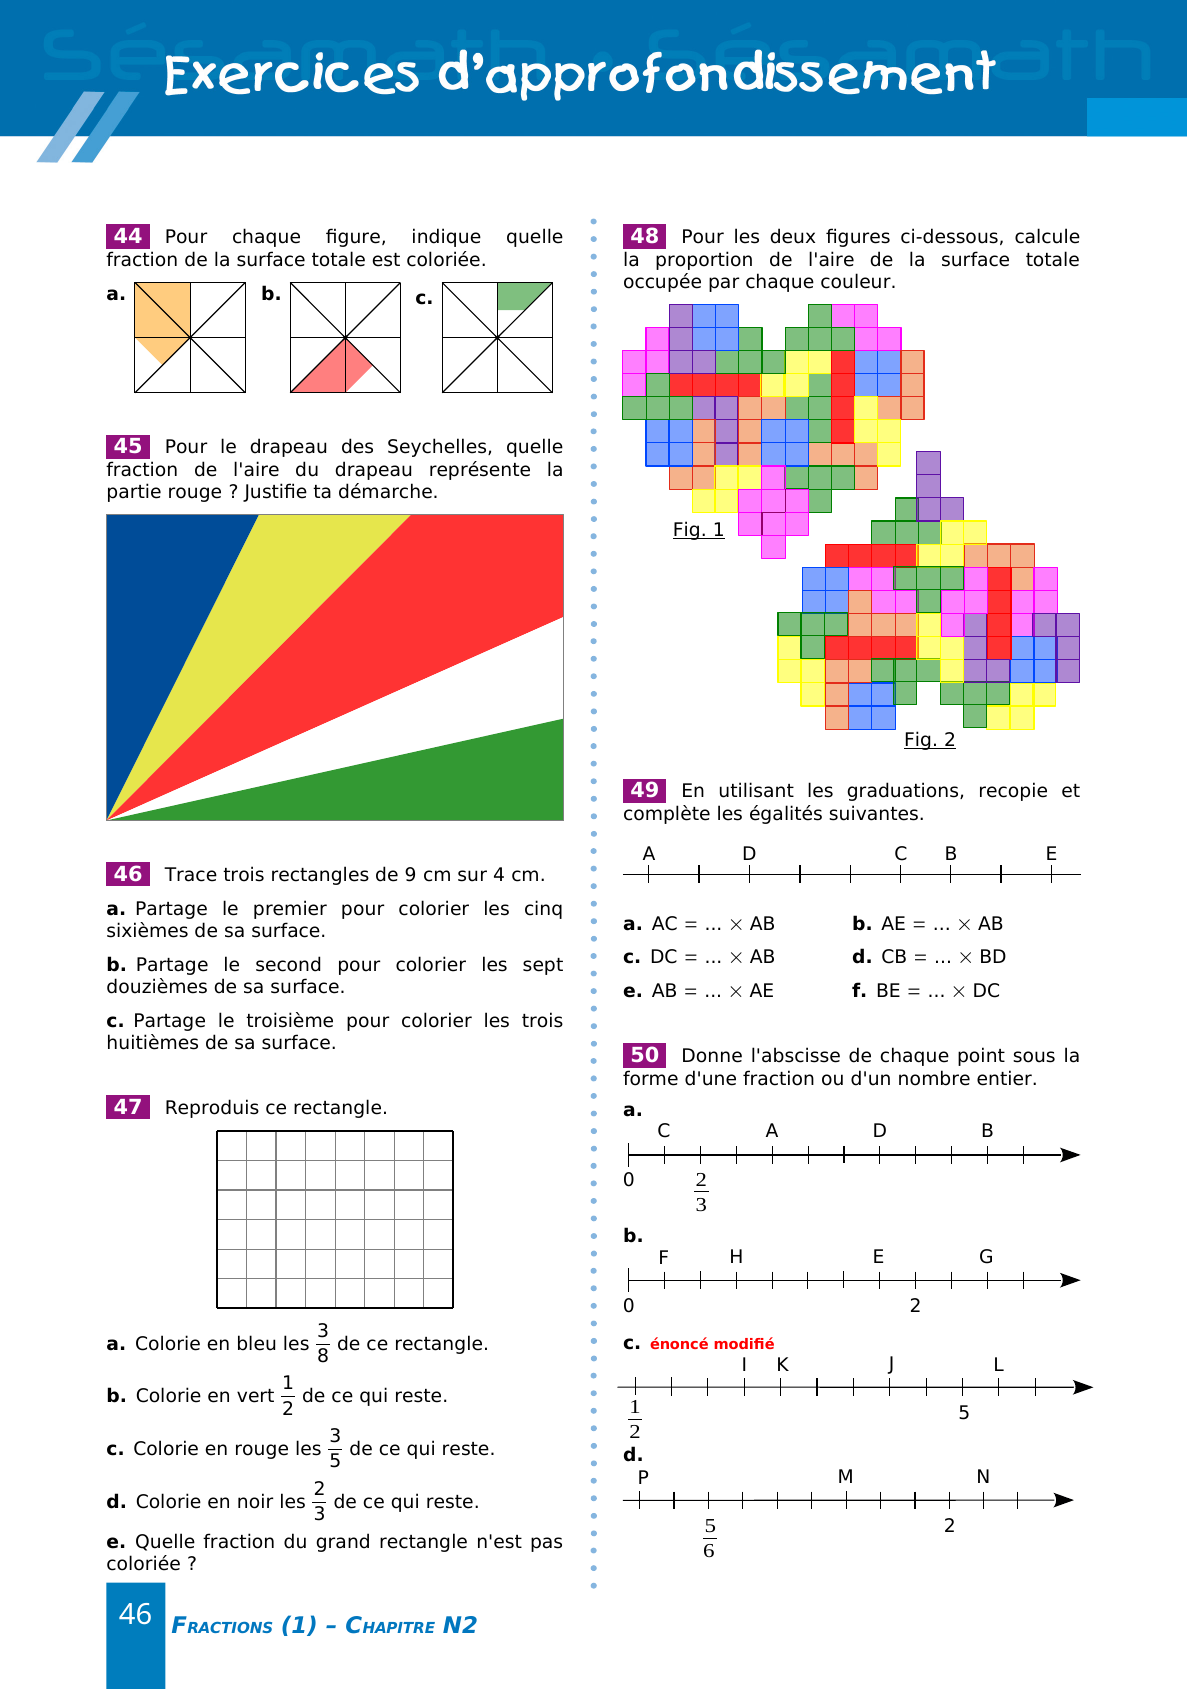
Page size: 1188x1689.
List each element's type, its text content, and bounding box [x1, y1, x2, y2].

list Colorie en bleu lesde ce rectangle. [106, 1320, 564, 1367]
list Colorie en noir lesde ce qui reste. [106, 1478, 564, 1525]
list AE = ... × AB [852, 912, 1081, 934]
list CB = ... × BD [852, 946, 1081, 968]
picture [0, 0, 1187, 163]
list En utilisant les graduations, recopie et complète les égalités suivantes. [623, 779, 1081, 825]
list Quelle fraction du grand rectangle n'est pas coloriée ? [106, 1531, 564, 1575]
list énoncé modifié [623, 1332, 1081, 1354]
list DC = ... × AB [623, 946, 852, 968]
list Donne l'abscisse de chaque point sous la forme d'une fraction ou d'un nombre entier. [623, 1043, 1081, 1089]
list Partage le troisième pour colorier les trois huitièmes de sa surface. [106, 1010, 564, 1054]
list Colorie en vertde ce qui reste. [106, 1373, 564, 1419]
list Trace trois rectangles de 9 cm sur 4 cm. [150, 862, 564, 886]
list Partage le second pour colorier les sept douzièmes de sa surface. [106, 954, 564, 998]
list BE = ... × DC [852, 980, 1081, 1002]
list Reproduis ce rectangle. [150, 1095, 564, 1119]
list Partage le premier pour colorier les cinq sixièmes de sa surface. [106, 898, 564, 942]
list AC = ... × AB [623, 912, 852, 934]
list Colorie en rouge lesde ce qui reste. [106, 1426, 564, 1472]
list Pour le drapeau des Seychelles, quelle fraction de l'aire du drapeau représente la partie rouge ? Justifie ta démarche. [106, 434, 564, 503]
list Pour les deux figures ci-dessous, calcule la proportion de l'aire de la surface totale occupée par chaque couleur. [623, 224, 1081, 293]
list Pour chaque figure, indique quelle fraction de la surface totale est coloriée. [106, 224, 564, 271]
list AB = ... × AE [623, 980, 852, 1002]
